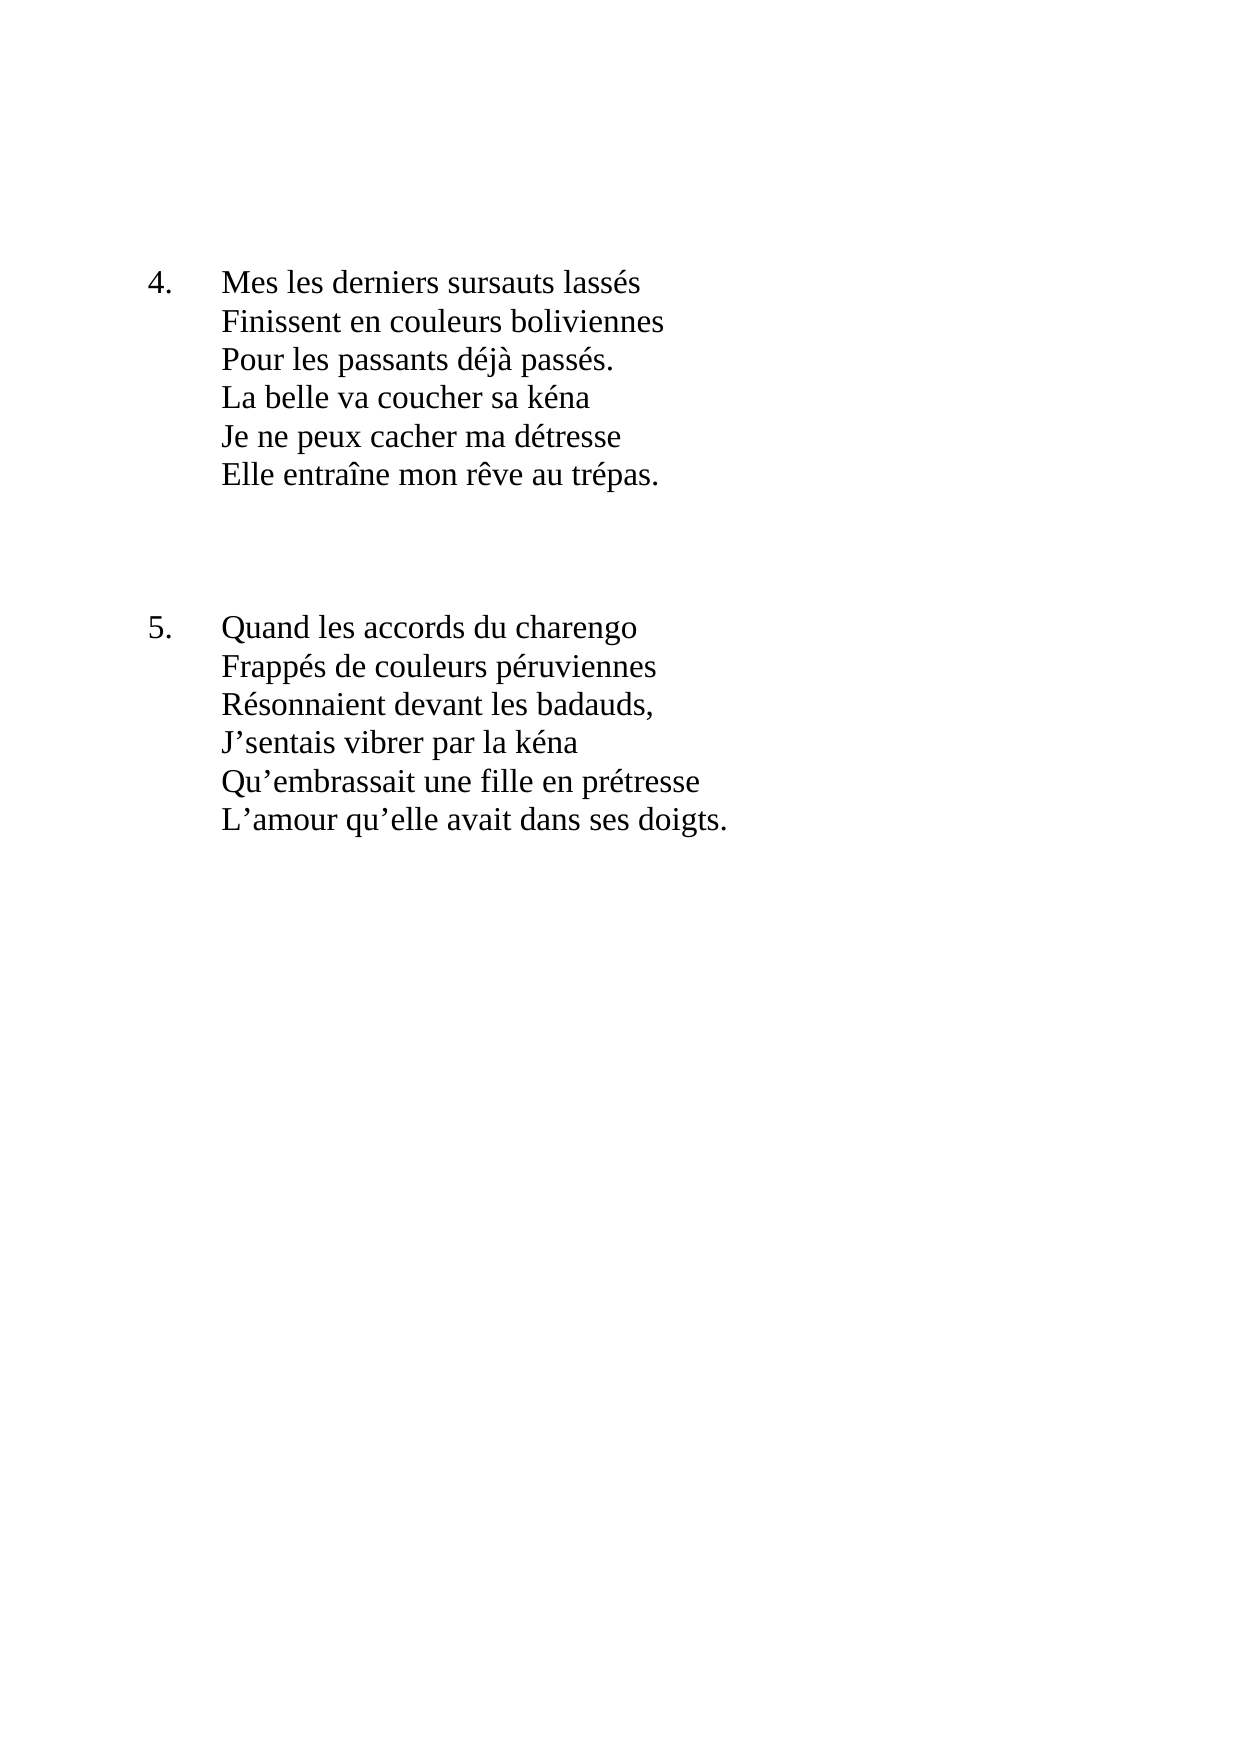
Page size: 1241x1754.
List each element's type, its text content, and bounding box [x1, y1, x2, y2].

text L’amour qu’elle avait dans ses doigts. [221, 799, 1093, 838]
list Mes les derniers sursauts lassés [148, 263, 1093, 301]
text Je ne peux cacher ma détresse [221, 416, 1093, 454]
text Qu’embrassait une fille en prétresse [221, 761, 1093, 799]
text Finissent en couleurs boliviennes [221, 301, 1093, 339]
text Pour les passants déjà passés. [221, 339, 1093, 378]
text J’sentais vibrer par la kéna [221, 723, 1093, 761]
text Frappés de couleurs péruviennes [221, 646, 1093, 684]
text Elle entraîne mon rêve au trépas. [221, 454, 1093, 493]
text La belle va coucher sa kéna [221, 378, 1093, 416]
list Quand les accords du charengo [148, 608, 1093, 646]
text Résonnaient devant les badauds, [221, 684, 1093, 723]
